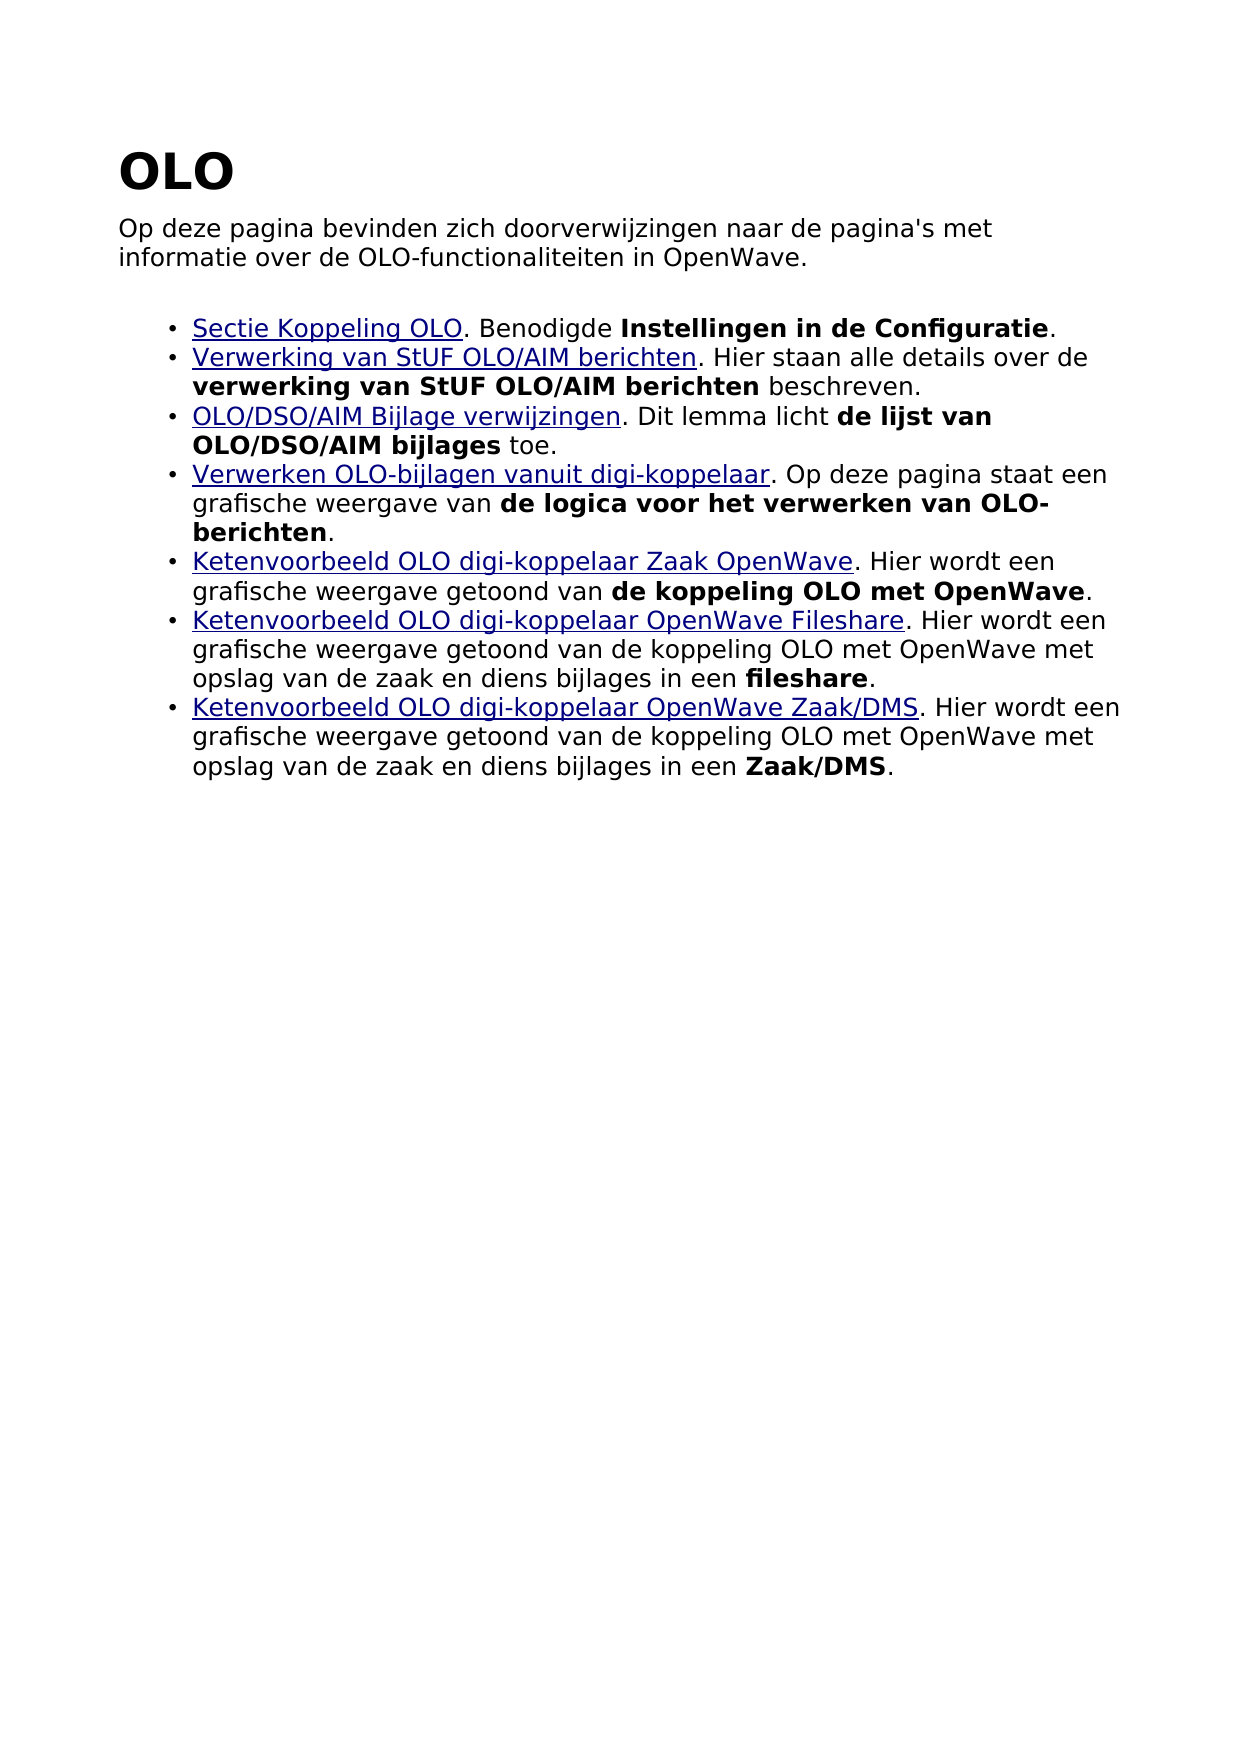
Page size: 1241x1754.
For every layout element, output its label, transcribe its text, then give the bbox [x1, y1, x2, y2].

text Op deze pagina bevinden zich doorverwijzingen naar de pagina's met informatie over de OLO-functionaliteiten in OpenWave. [118, 214, 1122, 272]
list Ketenvoorbeeld OLO digi-koppelaar OpenWave Zaak/DMS. Hier wordt een grafische weergave getoond van de koppeling OLO met OpenWave met opslag van de zaak en diens bijlages in een Zaak/DMS. [177, 693, 1122, 781]
list Ketenvoorbeeld OLO digi-koppelaar OpenWave Fileshare. Hier wordt een grafische weergave getoond van de koppeling OLO met OpenWave met opslag van de zaak en diens bijlages in een fileshare. [177, 606, 1122, 693]
list OLO/DSO/AIM Bijlage verwijzingen. Dit lemma licht de lijst van OLO/DSO/AIM bijlages toe. [177, 402, 1122, 460]
subtitle OLO [118, 143, 1122, 201]
list Ketenvoorbeeld OLO digi-koppelaar Zaak OpenWave. Hier wordt een grafische weergave getoond van de koppeling OLO met OpenWave. [177, 547, 1122, 606]
list Sectie Koppeling OLO. Benodigde Instellingen in de Configuratie. [177, 314, 1122, 343]
list Verwerking van StUF OLO/AIM berichten. Hier staan alle details over de verwerking van StUF OLO/AIM berichten beschreven. [177, 343, 1122, 402]
list Verwerken OLO-bijlagen vanuit digi-koppelaar. Op deze pagina staat een grafische weergave van de logica voor het verwerken van OLO-berichten. [177, 460, 1122, 547]
